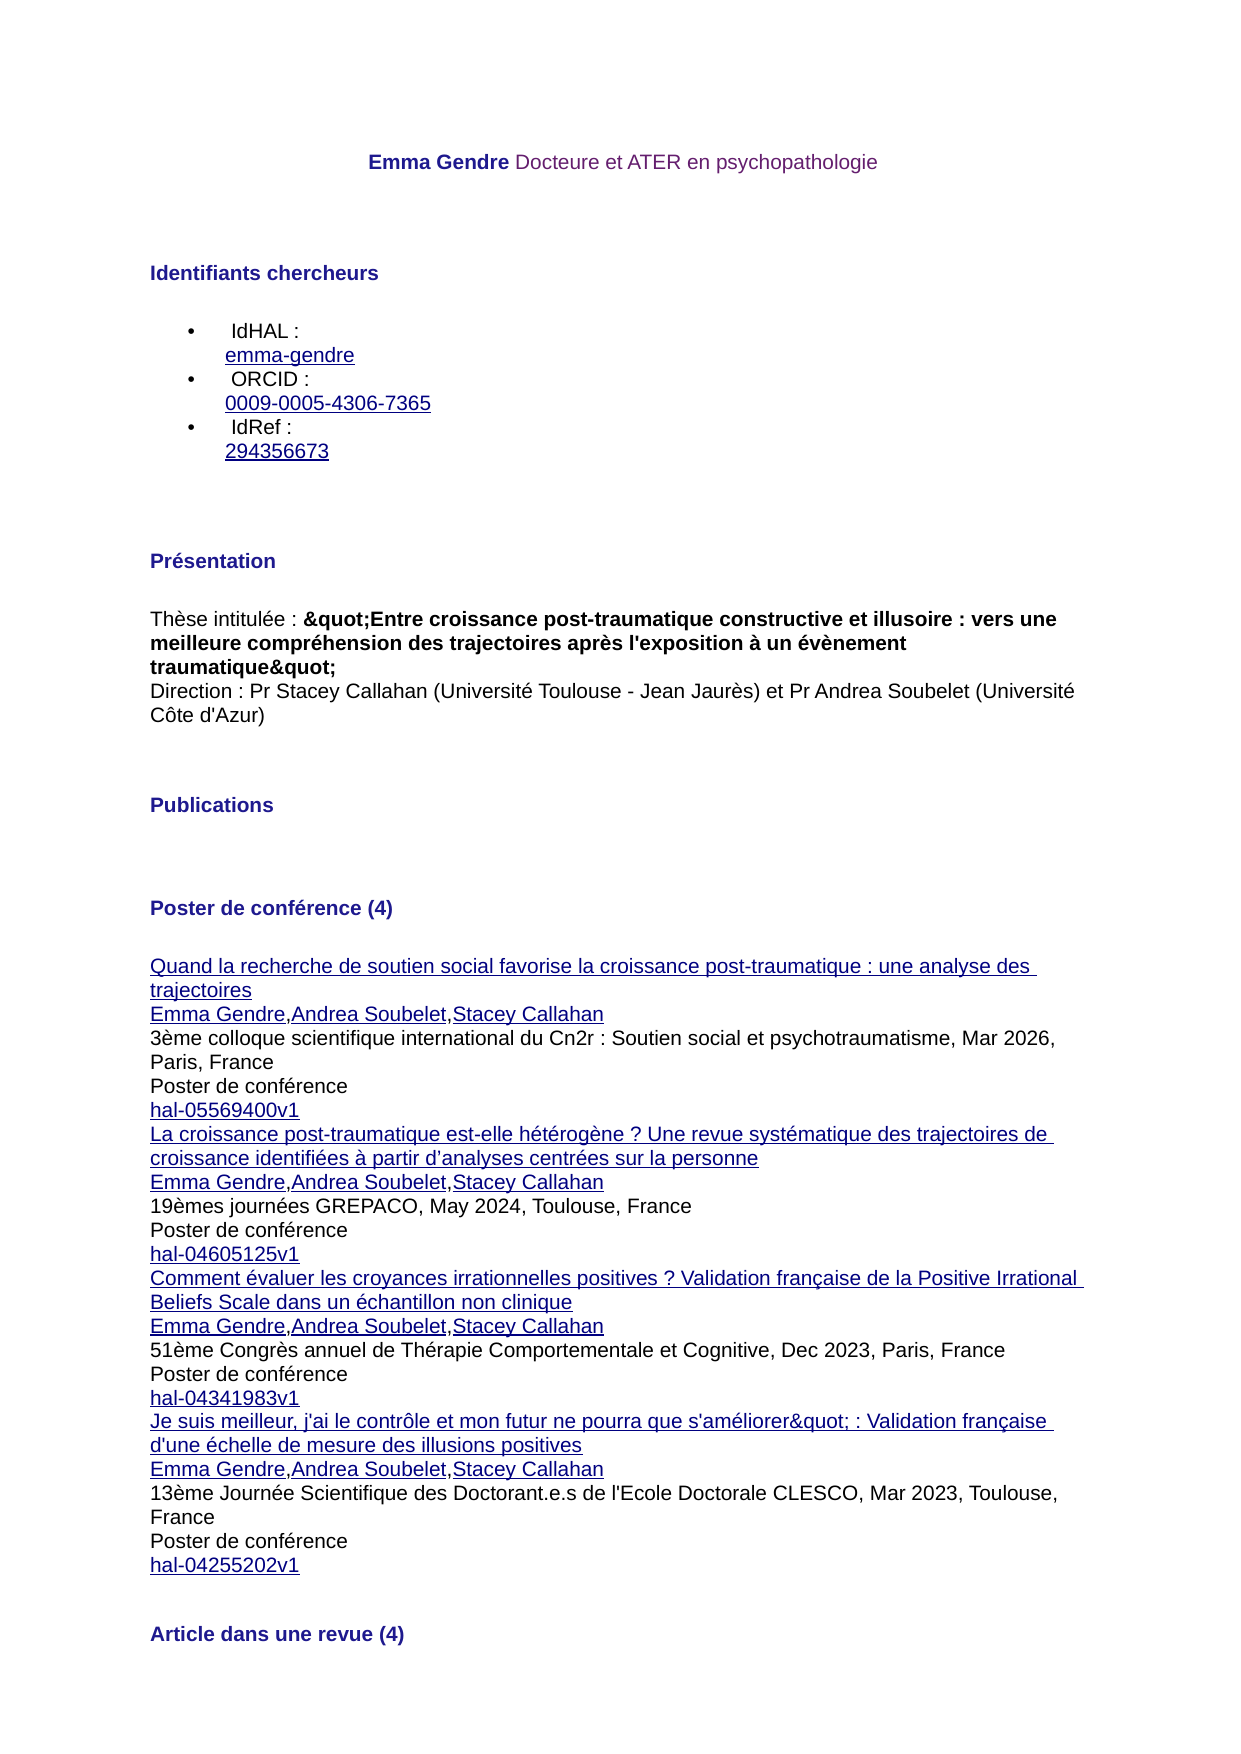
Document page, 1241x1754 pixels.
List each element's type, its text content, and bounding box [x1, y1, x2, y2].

table_cell La croissance post-traumatique est-elle hétérogène ? Une revue systématique des trajectoires de croissance identifiées à partir d’analyses centrées sur la personne Emma Gendre,Andrea Soubelet,Stacey Callahan 19èmes journées GREPACO, May 2024, Toulouse, France Poster de conférence hal-04605125v1 [150, 1122, 1090, 1266]
list IdRef : [187, 414, 1090, 438]
subtitle Publications [150, 793, 1090, 817]
subtitle Présentation [150, 549, 1090, 573]
list emma-gendre [187, 343, 1090, 367]
table_header Quand la recherche de soutien social favorise la croissance post-traumatique : une analyse des trajectoires Emma Gendre,Andrea Soubelet,Stacey Callahan 3ème colloque scientifique international du Cn2r : Soutien social et psychotraumatisme, Mar 2026, Paris, France Poster de conférence hal-05569400v1 [150, 954, 1090, 1122]
text Direction : Pr Stacey Callahan (Université Toulouse - Jean Jaurès) et Pr Andrea Soubelet (Université Côte d'Azur) [150, 679, 1090, 727]
list IdHAL : [187, 319, 1090, 343]
text Thèse intitulée : &quot;Entre croissance post-traumatique constructive et illusoire : vers une meilleure compréhension des trajectoires après l'exposition à un évènement traumatique&quot; [150, 607, 1090, 679]
list 0009-0005-4306-7365 [187, 391, 1090, 414]
subtitle Article dans une revue (4) [150, 1622, 1090, 1646]
subtitle Emma Gendre Docteure et ATER en psychopathologie [150, 150, 1090, 174]
subtitle Poster de conférence (4) [150, 896, 1090, 920]
table_cell Je suis meilleur, j'ai le contrôle et mon futur ne pourra que s'améliorer&quot; : Validation française d'une échelle de mesure des illusions positives Emma Gendre,Andrea Soubelet,Stacey Callahan 13ème Journée Scientifique des Doctorant.e.s de l'Ecole Doctorale CLESCO, Mar 2023, Toulouse, France Poster de conférence hal-04255202v1 [150, 1409, 1090, 1577]
list 294356673 [187, 438, 1090, 462]
subtitle Identifiants chercheurs [150, 260, 1090, 284]
list ORCID : [187, 367, 1090, 391]
table_cell Comment évaluer les croyances irrationnelles positives ? Validation française de la Positive Irrational Beliefs Scale dans un échantillon non clinique Emma Gendre,Andrea Soubelet,Stacey Callahan 51ème Congrès annuel de Thérapie Comportementale et Cognitive, Dec 2023, Paris, France Poster de conférence hal-04341983v1 [150, 1266, 1090, 1409]
